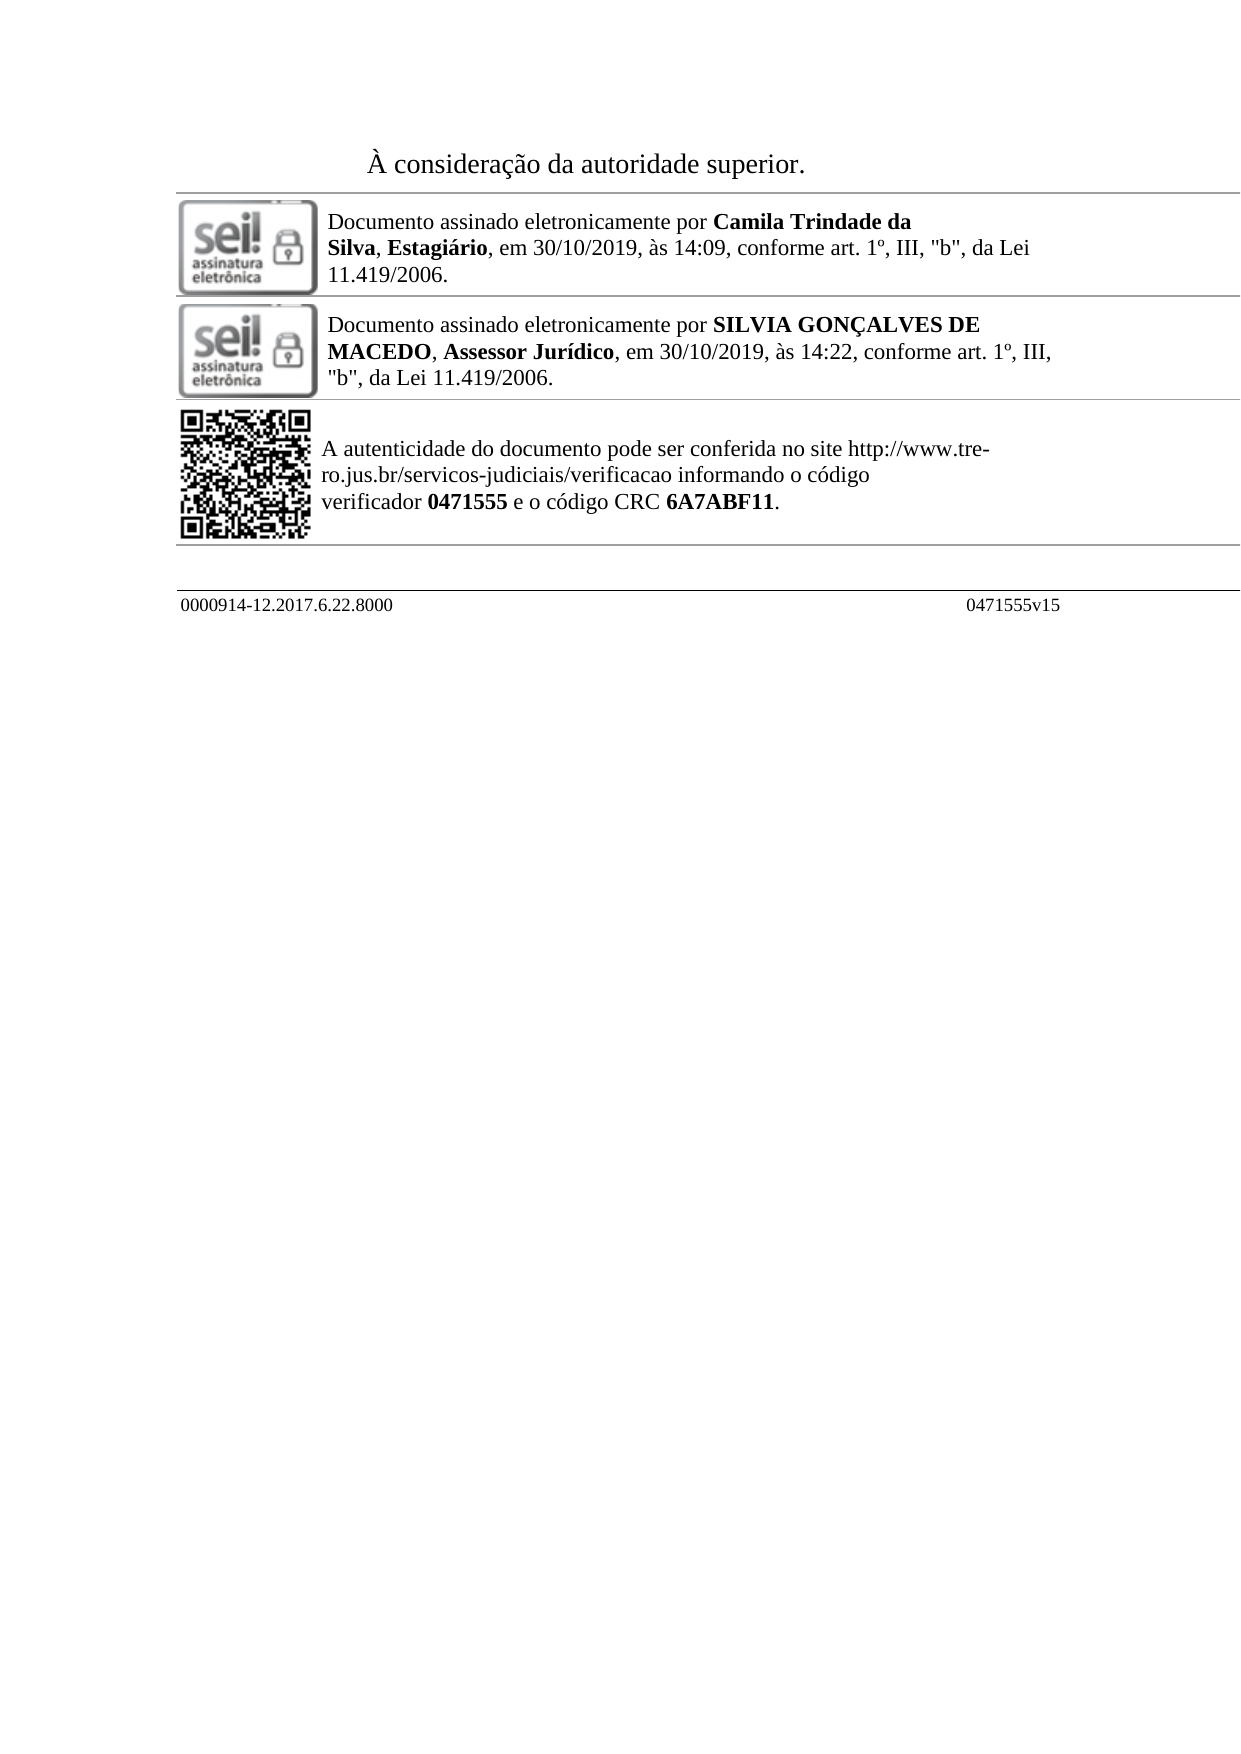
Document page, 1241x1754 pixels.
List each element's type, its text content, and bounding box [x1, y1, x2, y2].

table_header 0000914-12.2017.6.22.8000 [177, 591, 620, 618]
table_header Documento assinado eletronicamente por SILVIA GONÇALVES DE MACEDO, Assessor Jurídico, em 30/10/2019, às 14:22, conforme art. 1º, III, "b", da Lei 11.419/2006. [326, 303, 1063, 399]
table_header [177, 406, 319, 543]
table_header 0471555v15 [620, 591, 1063, 618]
table_header [177, 303, 326, 399]
table_header [177, 199, 326, 295]
table_header A autenticidade do documento pode ser conferida no site http://www.tre-ro.jus.br/servicos-judiciais/verificacao informando o código verificador 0471555 e o código CRC 6A7ABF11. [319, 406, 1063, 543]
text À consideração da autoridade superior. [190, 148, 1051, 180]
table_header Documento assinado eletronicamente por Camila Trindade da Silva, Estagiário, em 30/10/2019, às 14:09, conforme art. 1º, III, "b", da Lei 11.419/2006. [326, 199, 1063, 295]
